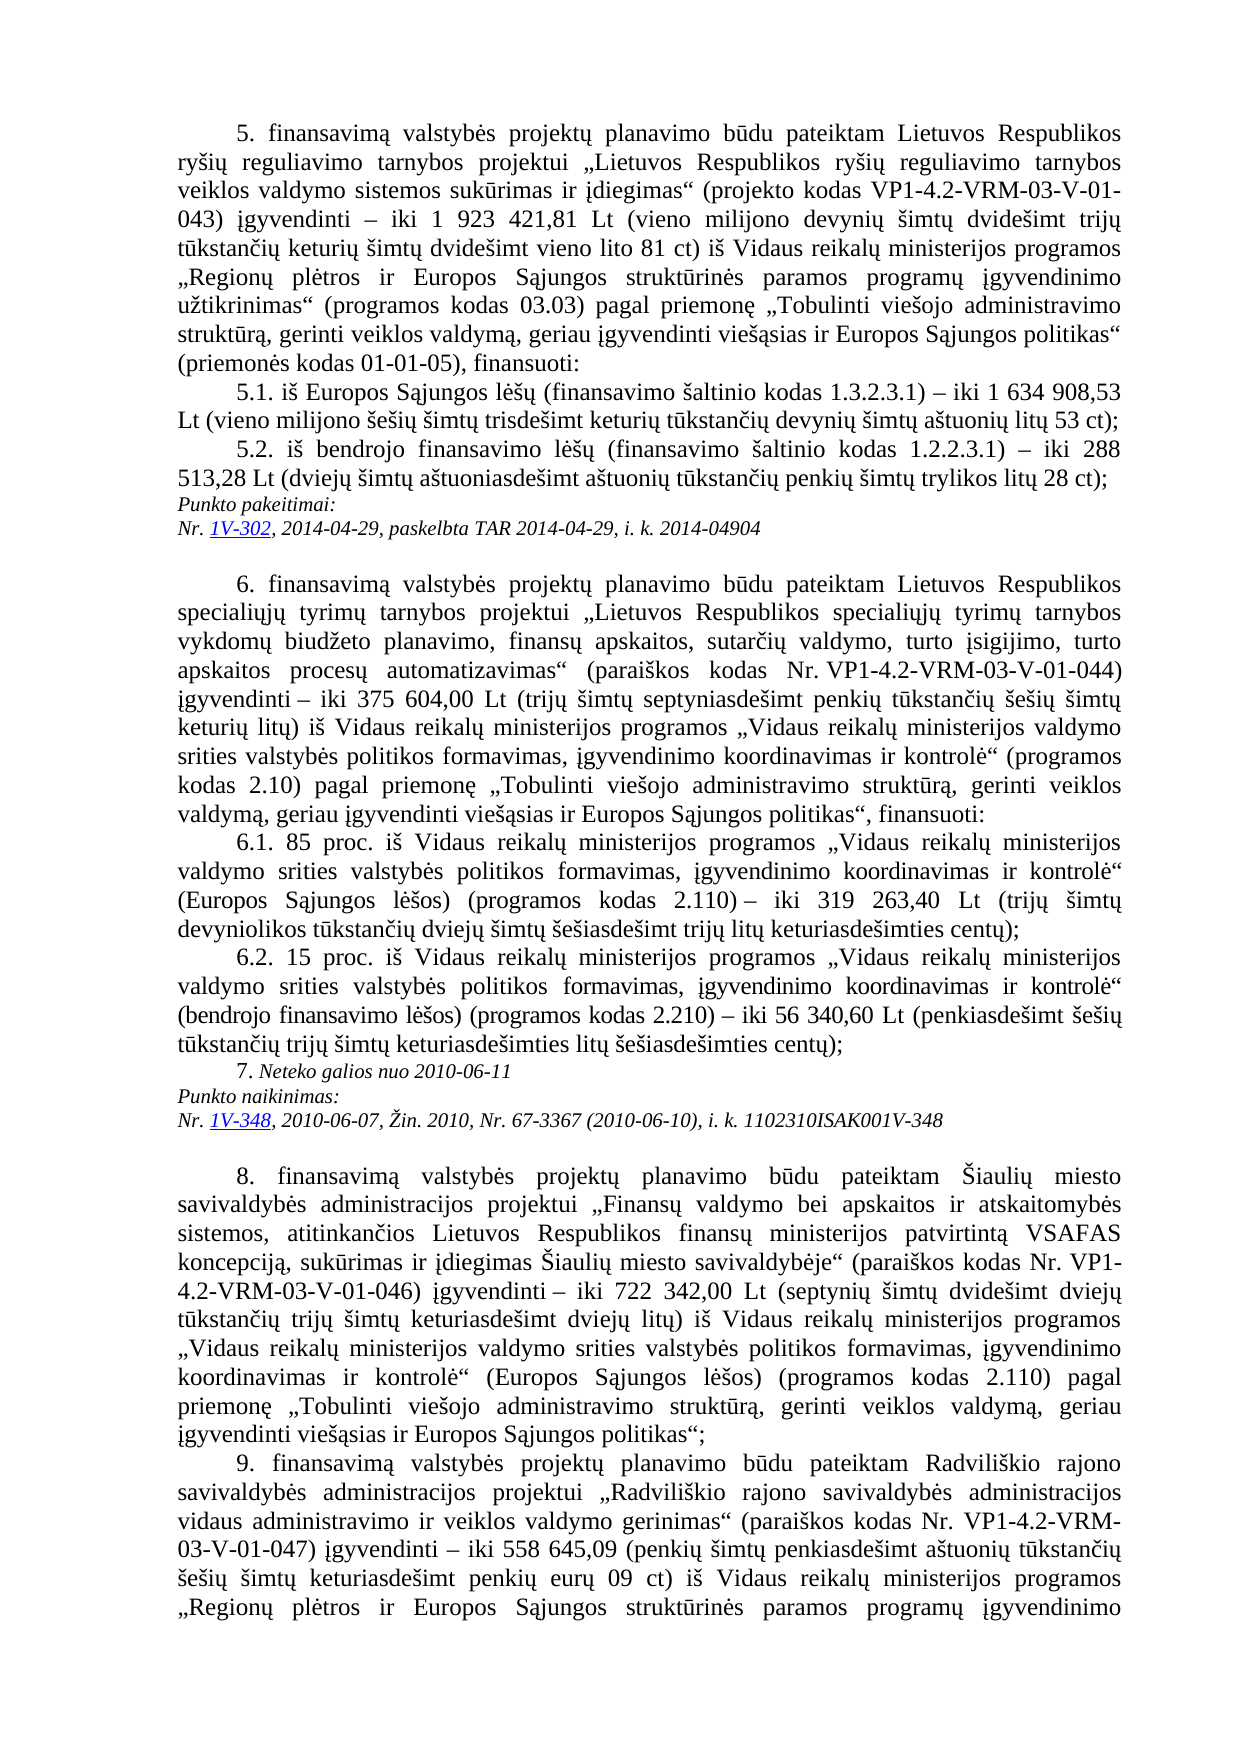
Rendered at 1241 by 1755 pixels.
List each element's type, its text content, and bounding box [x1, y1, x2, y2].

text 7. Neteko galios nuo 2010-06-11 [177, 1057, 1122, 1084]
text 9. finansavimą valstybės projektų planavimo būdu pateiktam Radviliškio rajono savivaldybės administracijos projektui „Radviliškio rajono savivaldybės administracijos vidaus administravimo ir veiklos valdymo gerinimas“ (paraiškos kodas Nr. VP1-4.2-VRM-03-V-01-047) įgyvendinti – iki 558 645,09 (penkių šimtų penkiasdešimt aštuonių tūkstančių šešių šimtų keturiasdešimt penkių eurų 09 ct) iš Vidaus reikalų ministerijos programos „Regionų plėtros ir Europos Sąjungos struktūrinės paramos programų įgyvendinimo [177, 1448, 1122, 1621]
text 6.1. 85 proc. iš Vidaus reikalų ministerijos programos „Vidaus reikalų ministerijos valdymo srities valstybės politikos formavimas, įgyvendinimo koordinavimas ir kontrolė“ (Europos Sąjungos lėšos) (programos kodas 2.110) – iki 319 263,40 Lt (trijų šimtų devyniolikos tūkstančių dviejų šimtų šešiasdešimt trijų litų keturiasdešimties centų); [177, 827, 1122, 942]
text Nr. 1V-348, 2010-06-07, Žin. 2010, Nr. 67-3367 (2010-06-10), i. k. 1102310ISAK001V-348 [177, 1108, 1122, 1132]
text 5.1. iš Europos Sąjungos lėšų (finansavimo šaltinio kodas 1.3.2.3.1) – iki 1 634 908,53 Lt (vieno milijono šešių šimtų trisdešimt keturių tūkstančių devynių šimtų aštuonių litų 53 ct); [177, 377, 1122, 434]
text 8. finansavimą valstybės projektų planavimo būdu pateiktam Šiaulių miesto savivaldybės administracijos projektui „Finansų valdymo bei apskaitos ir atskaitomybės sistemos, atitinkančios Lietuvos Respublikos finansų ministerijos patvirtintą VSAFAS koncepciją, sukūrimas ir įdiegimas Šiaulių miesto savivaldybėje“ (paraiškos kodas Nr. VP1-4.2-VRM-03-V-01-046) įgyvendinti – iki 722 342,00 Lt (septynių šimtų dvidešimt dviejų tūkstančių trijų šimtų keturiasdešimt dviejų litų) iš Vidaus reikalų ministerijos programos „Vidaus reikalų ministerijos valdymo srities valstybės politikos formavimas, įgyvendinimo koordinavimas ir kontrolė“ (Europos Sąjungos lėšos) (programos kodas 2.110) pagal priemonę „Tobulinti viešojo administravimo struktūrą, gerinti veiklos valdymą, geriau įgyvendinti viešąsias ir Europos Sąjungos politikas“; [177, 1161, 1122, 1448]
text Nr. 1V-302, 2014-04-29, paskelbta TAR 2014-04-29, i. k. 2014-04904 [177, 516, 1122, 540]
text 5. finansavimą valstybės projektų planavimo būdu pateiktam Lietuvos Respublikos ryšių reguliavimo tarnybos projektui „Lietuvos Respublikos ryšių reguliavimo tarnybos veiklos valdymo sistemos sukūrimas ir įdiegimas“ (projekto kodas VP1-4.2-VRM-03-V-01-043) įgyvendinti – iki 1 923 421,81 Lt (vieno milijono devynių šimtų dvidešimt trijų tūkstančių keturių šimtų dvidešimt vieno lito 81 ct) iš Vidaus reikalų ministerijos programos „Regionų plėtros ir Europos Sąjungos struktūrinės paramos programų įgyvendinimo užtikrinimas“ (programos kodas 03.03) pagal priemonę „Tobulinti viešojo administravimo struktūrą, gerinti veiklos valdymą, geriau įgyvendinti viešąsias ir Europos Sąjungos politikas“ (priemonės kodas 01-01-05), finansuoti: [177, 118, 1122, 377]
text 6. finansavimą valstybės projektų planavimo būdu pateiktam Lietuvos Respublikos specialiųjų tyrimų tarnybos projektui „Lietuvos Respublikos specialiųjų tyrimų tarnybos vykdomų biudžeto planavimo, finansų apskaitos, sutarčių valdymo, turto įsigijimo, turto apskaitos procesų automatizavimas“ (paraiškos kodas Nr. VP1-4.2-VRM-03-V-01-044) įgyvendinti – iki 375 604,00 Lt (trijų šimtų septyniasdešimt penkių tūkstančių šešių šimtų keturių litų) iš Vidaus reikalų ministerijos programos „Vidaus reikalų ministerijos valdymo srities valstybės politikos formavimas, įgyvendinimo koordinavimas ir kontrolė“ (programos kodas 2.10) pagal priemonę „Tobulinti viešojo administravimo struktūrą, gerinti veiklos valdymą, geriau įgyvendinti viešąsias ir Europos Sąjungos politikas“, finansuoti: [177, 569, 1122, 827]
text 6.2. 15 proc. iš Vidaus reikalų ministerijos programos „Vidaus reikalų ministerijos valdymo srities valstybės politikos formavimas, įgyvendinimo koordinavimas ir kontrolė“ (bendrojo finansavimo lėšos) (programos kodas 2.210) – iki 56 340,60 Lt (penkiasdešimt šešių tūkstančių trijų šimtų keturiasdešimties litų šešiasdešimties centų); [177, 942, 1122, 1057]
text 5.2. iš bendrojo finansavimo lėšų (finansavimo šaltinio kodas 1.2.2.3.1) – iki 288 513,28 Lt (dviejų šimtų aštuoniasdešimt aštuonių tūkstančių penkių šimtų trylikos litų 28 ct); [177, 434, 1122, 492]
text Punkto pakeitimai: [177, 492, 1122, 516]
text Punkto naikinimas: [177, 1084, 1122, 1108]
